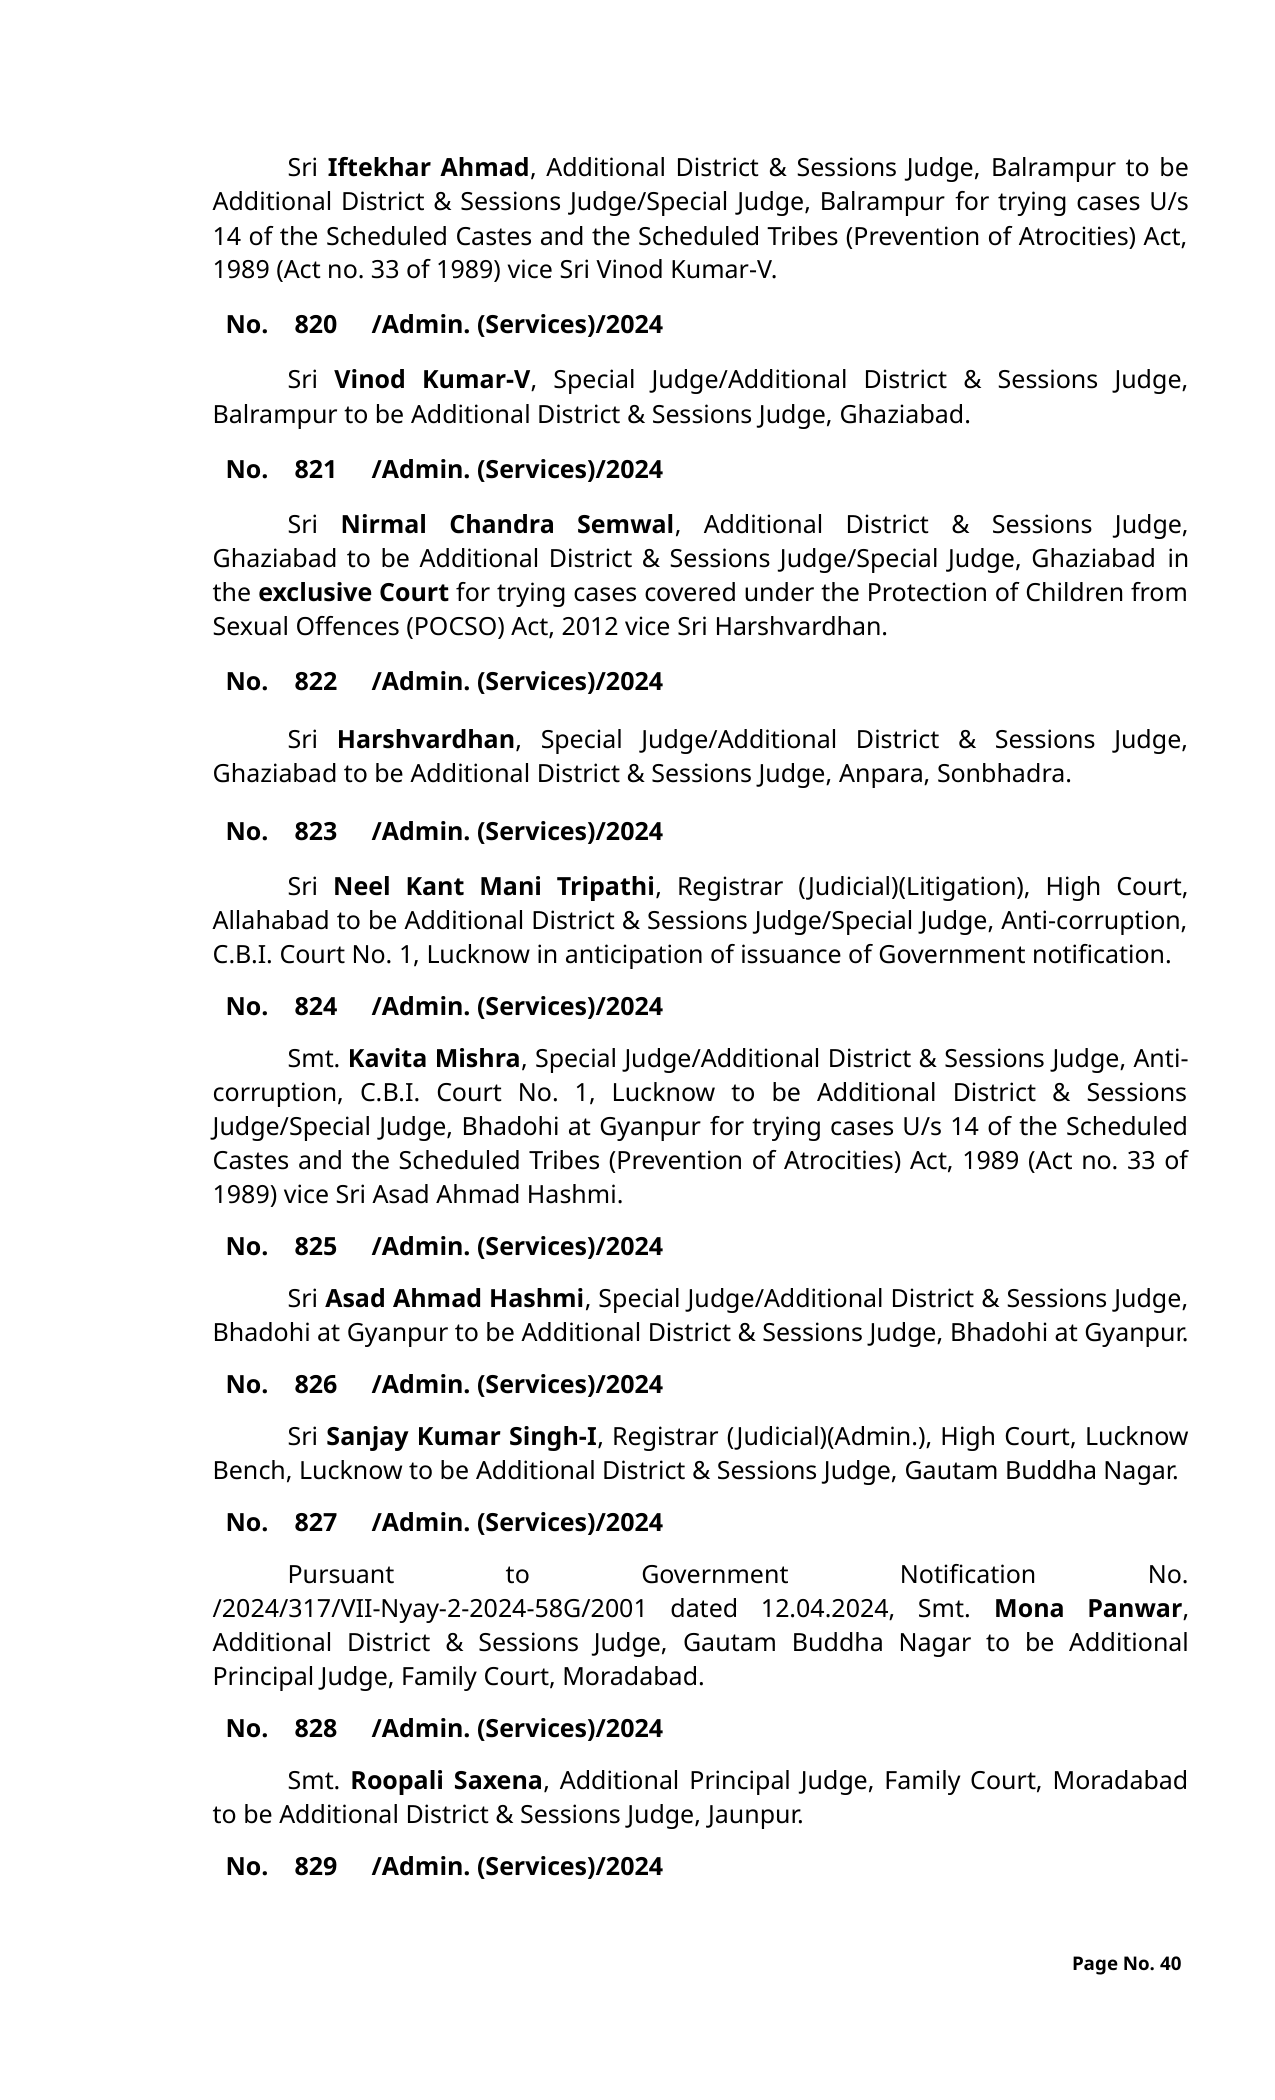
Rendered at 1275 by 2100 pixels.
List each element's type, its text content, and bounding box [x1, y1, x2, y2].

table_header [283, 1220, 360, 1272]
table_header [283, 651, 360, 709]
table_header No. [214, 651, 283, 709]
table_header No. [214, 1358, 283, 1410]
table_header /Admin. (Services)/2024 [360, 1840, 738, 1892]
table_header No. [214, 439, 283, 494]
table_header /Admin. (Services)/2024 [360, 295, 738, 350]
table_header /Admin. (Services)/2024 [360, 802, 738, 859]
table_header [283, 1702, 360, 1754]
table_header No. [214, 802, 283, 859]
table_header [283, 295, 360, 350]
text Pursuant to Government Notification No. /2024/317/VII-Nyay-2-2024-58G/2001 dated 12.04.2024, Smt. Mona Panwar, Additional District & Sessions Judge, Gautam Buddha Nagar to be Additional Principal Judge, Family Court, Moradabad. [212, 1557, 1189, 1693]
table_header No. [214, 295, 283, 350]
table_header No. [214, 1220, 283, 1272]
table_header [283, 802, 360, 859]
table_header [283, 980, 360, 1032]
table_header /Admin. (Services)/2024 [360, 1220, 738, 1272]
table_header /Admin. (Services)/2024 [360, 651, 738, 709]
table_header No. [214, 980, 283, 1032]
table_header /Admin. (Services)/2024 [360, 1496, 738, 1548]
table_header No. [214, 1702, 283, 1754]
table_header [283, 1840, 360, 1892]
text Sri Vinod Kumar-V, Special Judge/Additional District & Sessions Judge, Balrampur to be Additional District & Sessions Judge, Ghaziabad. [212, 362, 1189, 430]
text Sri Nirmal Chandra Semwal, Additional District & Sessions Judge, Ghaziabad to be Additional District & Sessions Judge/Special Judge, Ghaziabad in the exclusive Court for trying cases covered under the Protection of Children from Sexual Offences (POCSO) Act, 2012 vice Sri Harshvardhan. [212, 506, 1189, 642]
table_header [283, 1496, 360, 1548]
table_header No. [214, 1496, 283, 1548]
table_header /Admin. (Services)/2024 [360, 980, 738, 1032]
text Smt. Roopali Saxena, Additional Principal Judge, Family Court, Moradabad to be Additional District & Sessions Judge, Jaunpur. [212, 1763, 1189, 1831]
text Sri Sanjay Kumar Singh-I, Registrar (Judicial)(Admin.), High Court, Lucknow Bench, Lucknow to be Additional District & Sessions Judge, Gautam Buddha Nagar. [212, 1419, 1189, 1487]
text Smt. Kavita Mishra, Special Judge/Additional District & Sessions Judge, Anti-corruption, C.B.I. Court No. 1, Lucknow to be Additional District & Sessions Judge/Special Judge, Bhadohi at Gyanpur for trying cases U/s 14 of the Scheduled Castes and the Scheduled Tribes (Prevention of Atrocities) Act, 1989 (Act no. 33 of 1989) vice Sri Asad Ahmad Hashmi. [212, 1041, 1189, 1211]
text Sri Asad Ahmad Hashmi, Special Judge/Additional District & Sessions Judge, Bhadohi at Gyanpur to be Additional District & Sessions Judge, Bhadohi at Gyanpur. [212, 1281, 1189, 1349]
text Sri Neel Kant Mani Tripathi, Registrar (Judicial)(Litigation), High Court, Allahabad to be Additional District & Sessions Judge/Special Judge, Anti-corruption, C.B.I. Court No. 1, Lucknow in anticipation of issuance of Government notification. [212, 868, 1189, 971]
text Sri Harshvardhan, Special Judge/Additional District & Sessions Judge, Ghaziabad to be Additional District & Sessions Judge, Anpara, Sonbhadra. [212, 721, 1189, 789]
table_header /Admin. (Services)/2024 [360, 439, 738, 494]
table_header /Admin. (Services)/2024 [360, 1358, 738, 1410]
text Sri Iftekhar Ahmad, Additional District & Sessions Judge, Balrampur to be Additional District & Sessions Judge/Special Judge, Balrampur for trying cases U/s 14 of the Scheduled Castes and the Scheduled Tribes (Prevention of Atrocities) Act, 1989 (Act no. 33 of 1989) vice Sri Vinod Kumar-V. [212, 150, 1189, 286]
table_header [283, 1358, 360, 1410]
table_header [283, 439, 360, 494]
table_header /Admin. (Services)/2024 [360, 1702, 738, 1754]
table_header No. [214, 1840, 283, 1892]
